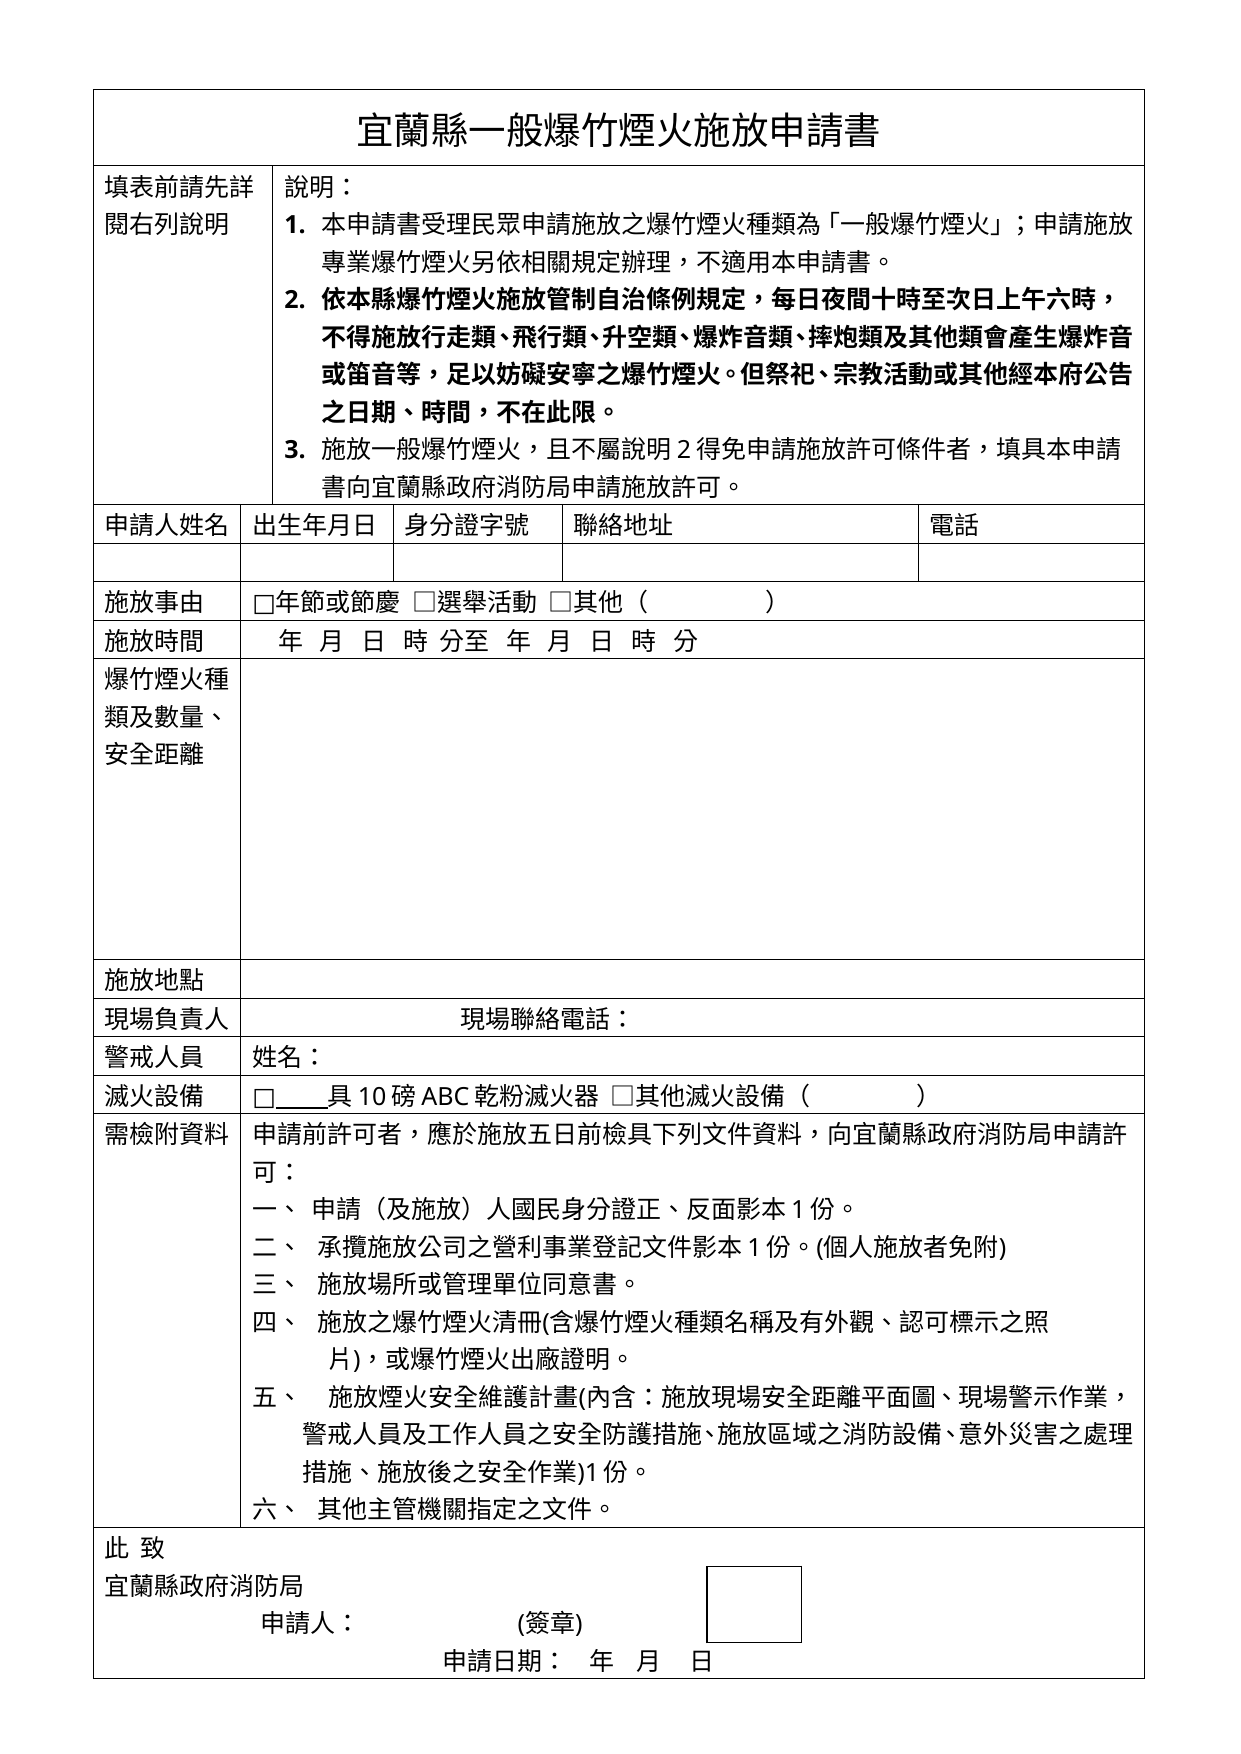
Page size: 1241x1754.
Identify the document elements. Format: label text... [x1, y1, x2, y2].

table_cell [241, 659, 1144, 959]
table_cell 現場負責人 [94, 999, 240, 1036]
table_cell 警戒人員 [94, 1037, 240, 1075]
table_cell 聯絡地址 [563, 505, 918, 542]
table_cell 施放地點 [94, 960, 240, 998]
table_cell 電話 [919, 505, 1144, 542]
table_cell 施放事由 [94, 582, 240, 619]
table_cell 說明： 本申請書受理民眾申請施放之爆竹煙火種類為「一般爆竹煙火」；申請施放專業爆竹煙火另依相關規定辦理，不適用本申請書。 依本縣爆竹煙火施放管制自治條例規定，每日夜間十時至次日上午六時，不得施放行走類、飛行類、升空類、爆炸音類、摔炮類及其他類會產生爆炸音或笛音等，足以妨礙安寧之爆竹煙火。但祭祀、宗教活動或其他經本府公告之日期、時間，不在此限。 施放一般爆竹煙火，且不屬說明2得免申請施放許可條件者，填具本申請書向宜蘭縣政府消防局申請施放許可。 [273, 166, 1144, 504]
table_cell 此 致 宜蘭縣政府消防局 申請人： (簽章) 申請日期： 年 月 日 [94, 1528, 1144, 1678]
table_cell [919, 544, 1144, 581]
table_cell 填表前請先詳閱右列說明 [94, 166, 272, 504]
table_header 宜蘭縣一般爆竹煙火施放申請書 [94, 90, 1144, 165]
table_cell 年 月 日 時 分至 年 月 日 時 分 [241, 621, 1144, 658]
table_cell 身分證字號 [394, 505, 562, 542]
table_cell [241, 960, 1144, 998]
table_cell [563, 544, 918, 581]
table_cell 出生年月日 [241, 505, 393, 542]
table_cell 爆竹煙火種類及數量、安全距離 [94, 659, 240, 959]
table_cell 滅火設備 [94, 1076, 240, 1113]
table_cell 需檢附資料 [94, 1114, 240, 1527]
table_cell 現場聯絡電話： [241, 999, 1144, 1036]
table_cell 姓名： [241, 1037, 1144, 1075]
table_cell □年節或節慶 □選舉活動 □其他（ ） [241, 582, 1144, 619]
table_cell □ 具10磅ABC乾粉滅火器 □其他滅火設備（ ） [241, 1076, 1144, 1113]
table_cell [241, 544, 393, 581]
table_cell 申請人姓名 [94, 505, 240, 542]
table_cell [94, 544, 240, 581]
table_cell 施放時間 [94, 621, 240, 658]
table_cell [394, 544, 562, 581]
table_cell 申請前許可者，應於施放五日前檢具下列文件資料，向宜蘭縣政府消防局申請許可： 申請（及施放）人國民身分證正、反面影本1份。 承攬施放公司之營利事業登記文件影本1份。(個人施放者免附) 施放場所或管理單位同意書。 施放之爆竹煙火清冊(含爆竹煙火種類名稱及有外觀、認可標示之照 片)，或爆竹煙火出廠證明。 施放煙火安全維護計畫(內含：施放現場安全距離平面圖、現場警示作業，警戒人員及工作人員之安全防護措施、施放區域之消防設備、意外災害之處理措施、施放後之安全作業)1份。 其他主管機關指定之文件。 [241, 1114, 1144, 1527]
